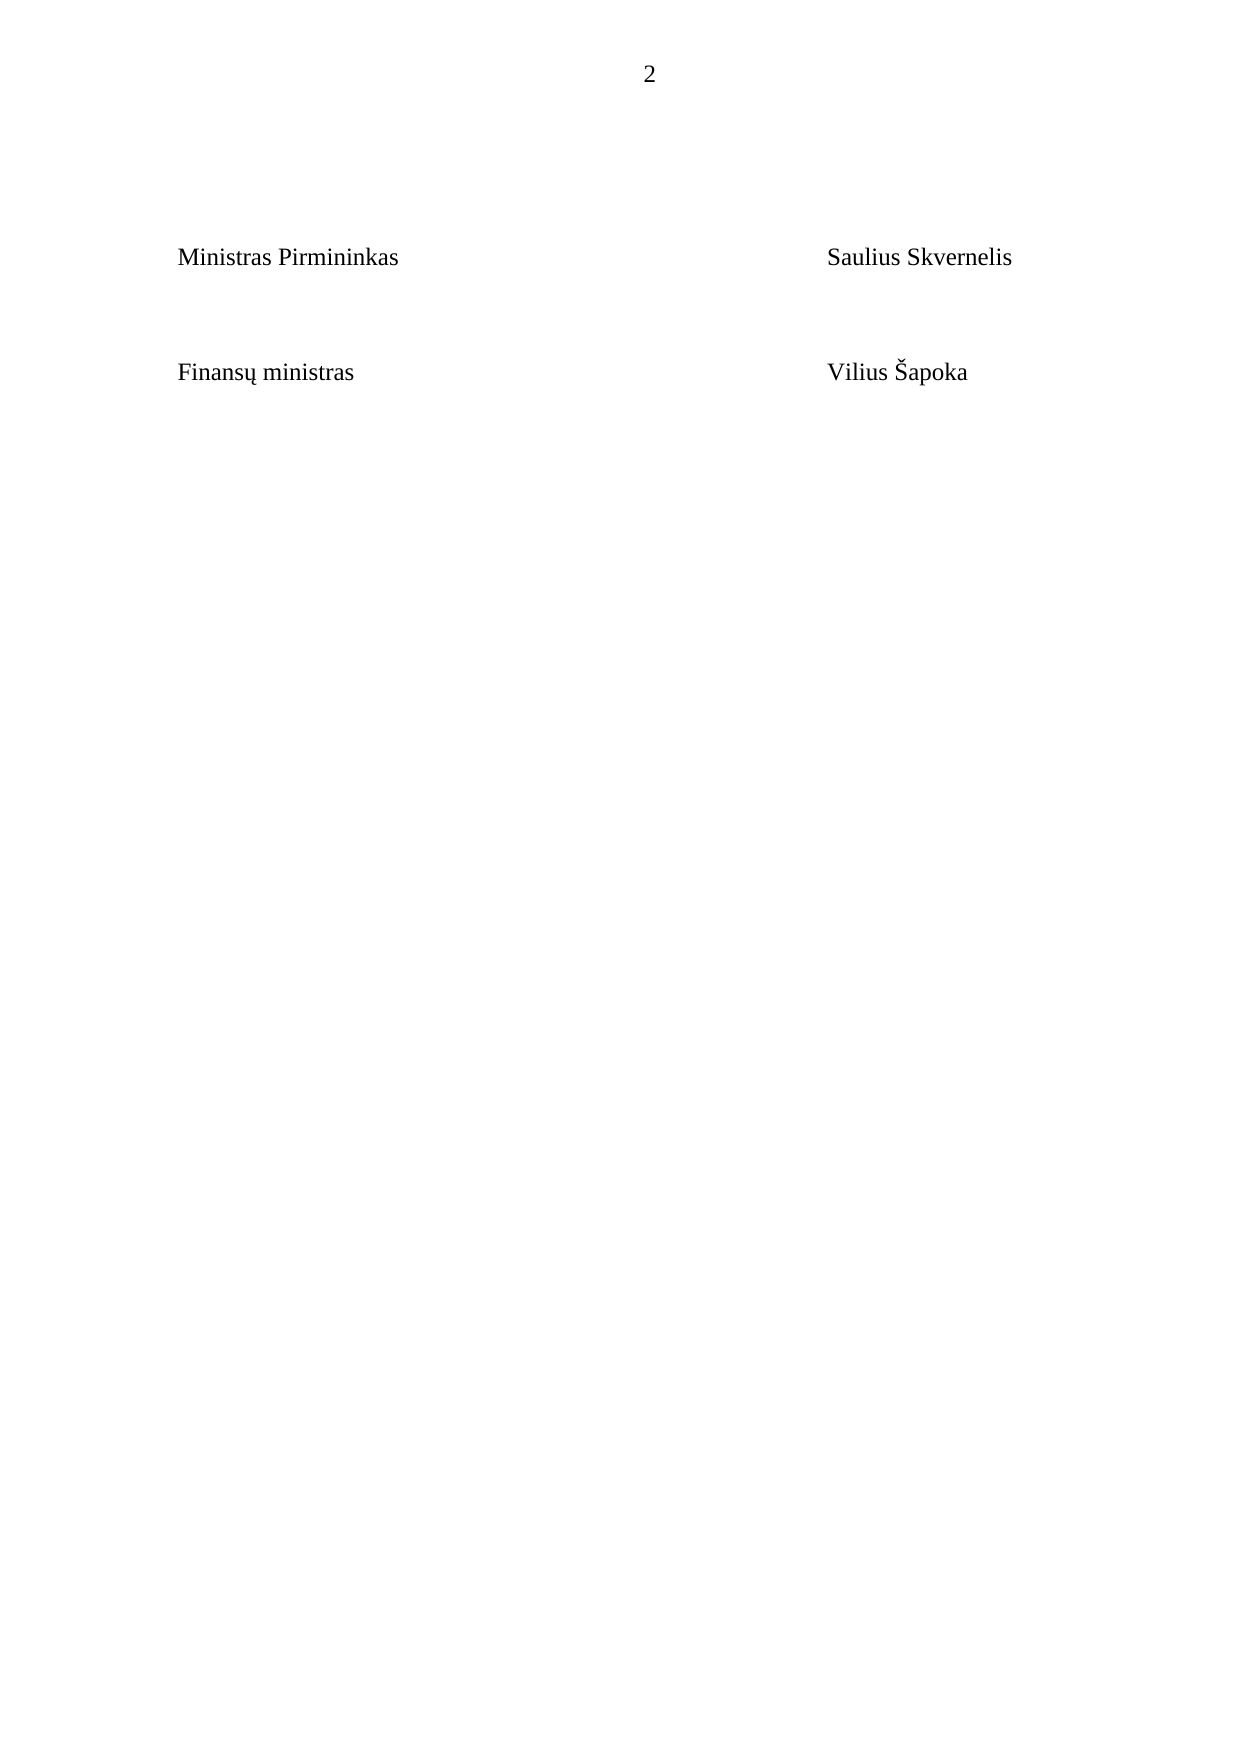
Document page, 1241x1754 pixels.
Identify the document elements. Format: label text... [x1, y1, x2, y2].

text Ministras Pirmininkas Saulius Skvernelis [177, 242, 1122, 271]
text Finansų ministras Vilius Šapoka [177, 357, 1122, 386]
